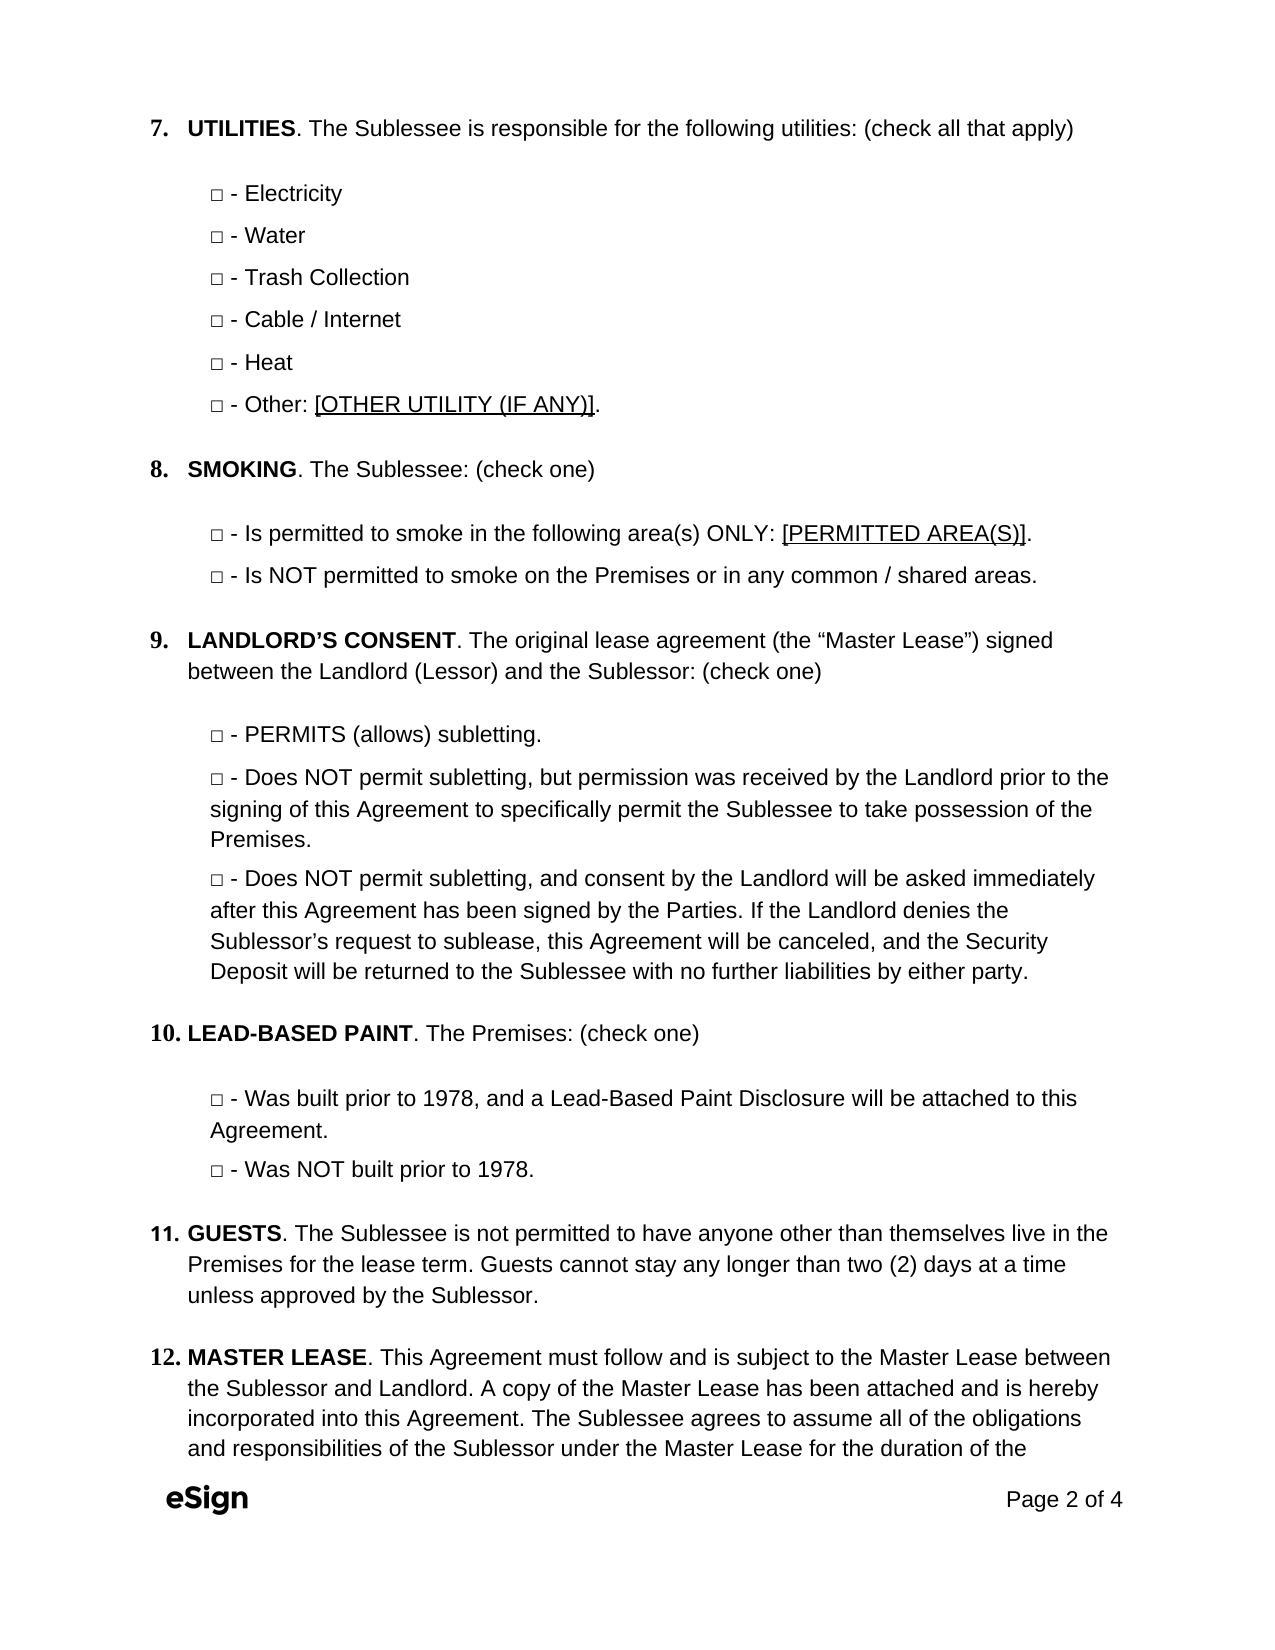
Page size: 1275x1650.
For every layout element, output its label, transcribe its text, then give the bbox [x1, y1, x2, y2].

list ☐ - Was built prior to 1978, and a Lead-Based Paint Disclosure will be attached to this Agreement. [210, 1081, 1125, 1143]
list GUESTS. The Sublessee is not permitted to have anyone other than themselves live in the Premises for the lease term. Guests cannot stay any longer than two (2) days at a time unless approved by the Sublessor. [150, 1219, 1125, 1308]
list MASTER LEASE. This Agreement must follow and is subject to the Master Lease between the Sublessor and Landlord. A copy of the Master Lease has been attached and is hereby incorporated into this Agreement. The Sublessee agrees to assume all of the obligations and responsibilities of the Sublessor under the Master Lease for the duration of the [150, 1342, 1125, 1461]
text ☐ - Heat [210, 345, 1125, 377]
list ☐ - Was NOT built prior to 1978. [210, 1153, 1125, 1184]
text ☐ - Does NOT permit subletting, and consent by the Landlord will be asked immediately after this Agreement has been signed by the Parties. If the Landlord denies the Sublessor’s request to sublease, this Agreement will be canceled, and the Security Deposit will be returned to the Sublessee with no further liabilities by either party. [210, 862, 1125, 984]
text ☐ - Trash Collection [210, 261, 1125, 292]
list LEAD-BASED PAINT. The Premises: (check one) [150, 1018, 1125, 1047]
list LANDLORD’S CONSENT. The original lease agreement (the “Master Lease”) signed between the Landlord (Lessor) and the Sublessor: (check one) [150, 625, 1125, 684]
text ☐ - Is NOT permitted to smoke on the Premises or in any common / shared areas. [210, 559, 1125, 590]
text ☐ - Is permitted to smoke in the following area(s) ONLY: [PERMITTED AREA(S)]. [210, 517, 1125, 548]
list SMOKING. The Sublessee: (check one) [150, 454, 1125, 482]
text ☐ - PERMITS (allows) subletting. [210, 718, 1125, 749]
text ☐ - Other: [OTHER UTILITY (IF ANY)]. [210, 388, 1125, 419]
text ☐ - Cable / Internet [210, 303, 1125, 334]
text ☐ - Water [210, 219, 1125, 250]
text ☐ - Electricity [210, 177, 1125, 208]
text ☐ - Does NOT permit subletting, but permission was received by the Landlord prior to the signing of this Agreement to specifically permit the Sublessee to take possession of the Premises. [210, 761, 1125, 852]
list UTILITIES. The Sublessee is responsible for the following utilities: (check all that apply) [150, 113, 1125, 142]
